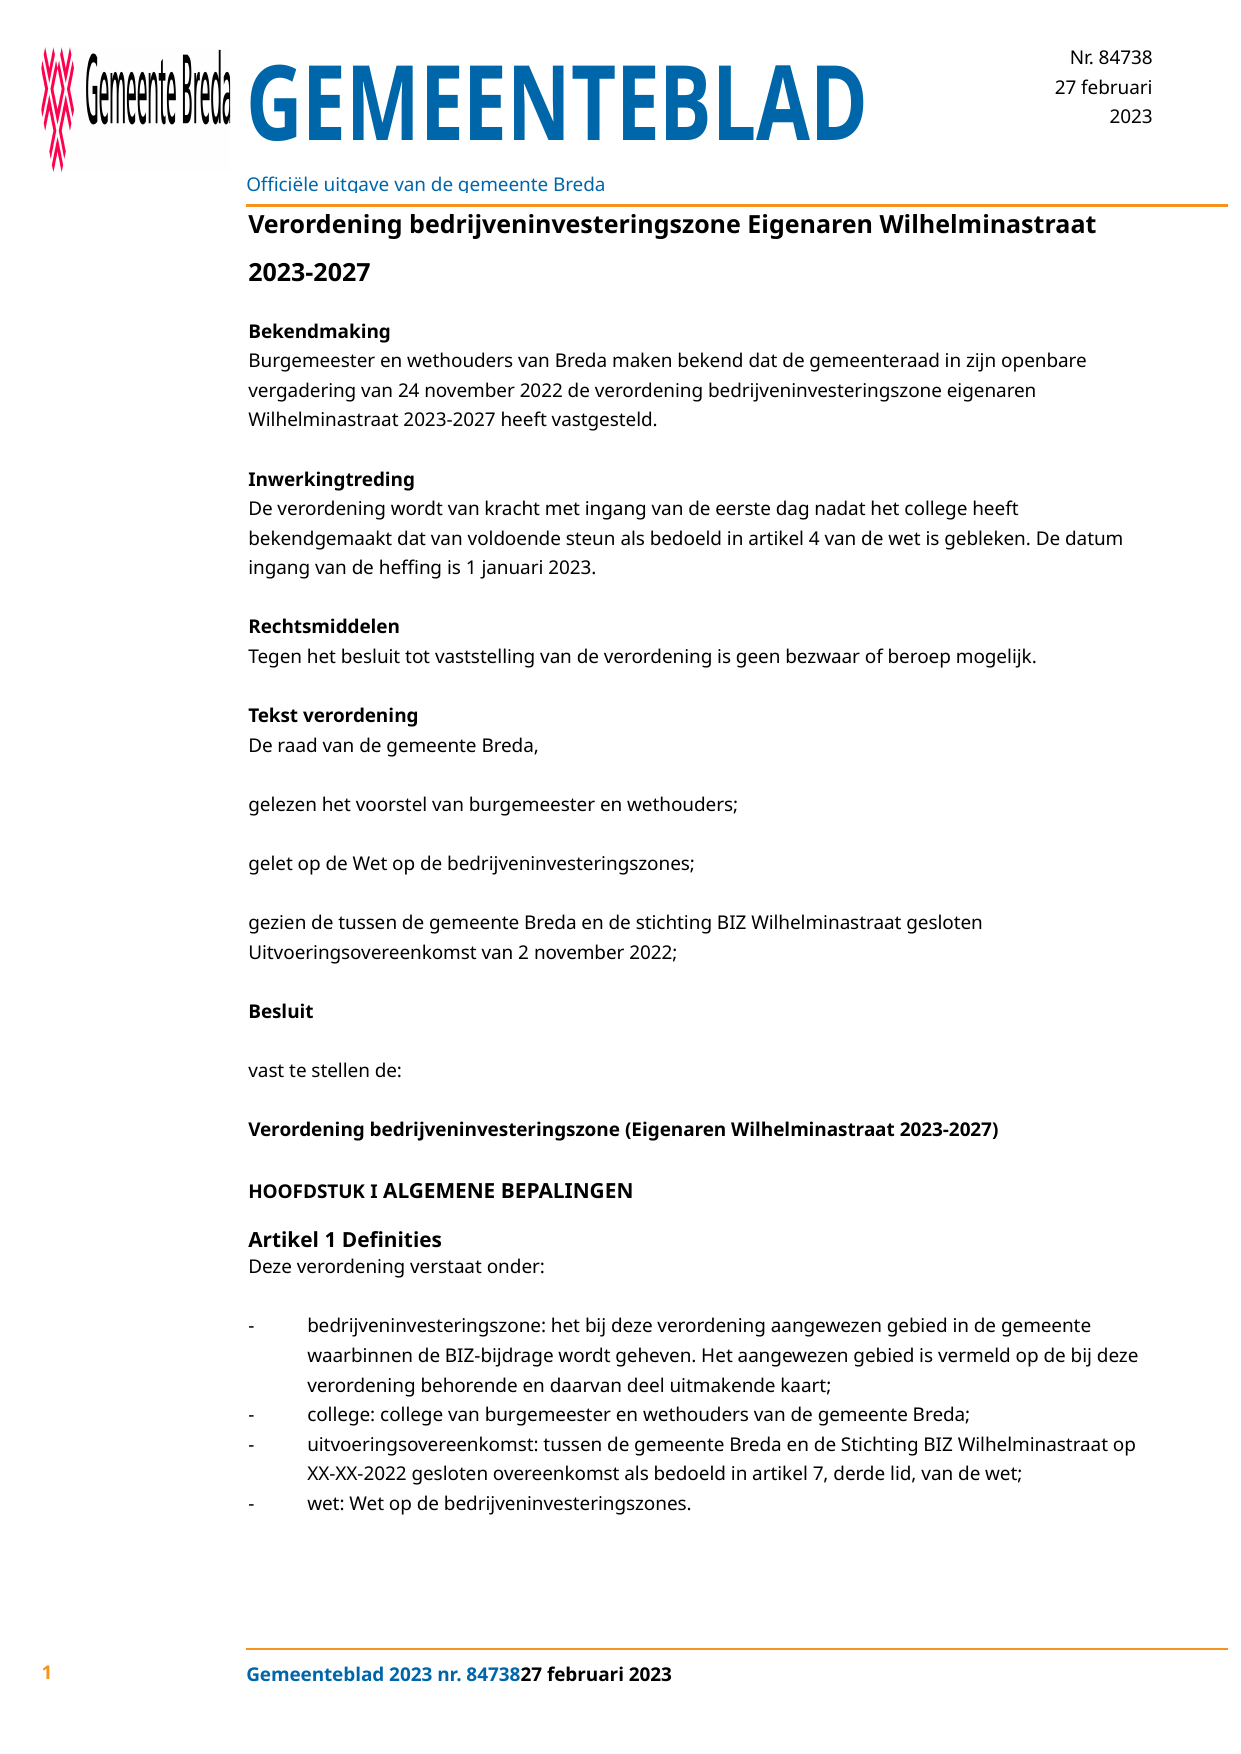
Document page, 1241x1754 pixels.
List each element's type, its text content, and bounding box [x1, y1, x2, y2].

picture [41, 47, 231, 172]
text gezien de tussen de gemeente Breda en de stichting BIZ Wilhelminastraat gesloten Uitvoeringsovereenkomst van 2 november 2022; [248, 909, 1152, 965]
text gelet op de Wet op de bedrijveninvesteringszones; [248, 850, 1152, 876]
text Burgemeester en wethouders van Breda maken bekend dat de gemeenteraad in zijn openbare vergadering van 24 november 2022 de verordening bedrijveninvesteringszone eigenaren Wilhelminastraat 2023-2027 heeft vastgesteld. [248, 347, 1152, 432]
text Tegen het besluit tot vaststelling van de verordening is geen bezwaar of beroep mogelijk. [248, 643, 1152, 669]
text Tekst verordening [248, 702, 1152, 728]
text Deze verordening verstaat onder: [248, 1253, 1152, 1279]
text De verordening wordt van kracht met ingang van de eerste dag nadat het college heeft bekendgemaakt dat van voldoende steun als bedoeld in artikel 4 van de wet is gebleken. De datum ingang van de heffing is 1 januari 2023. [248, 495, 1152, 580]
text Rechtsmiddelen [248, 614, 1152, 639]
text Inwerkingtreding [248, 466, 1152, 492]
text Besluit [248, 998, 1152, 1024]
list college: college van burgemeester en wethouders van de gemeente Breda; [248, 1401, 1152, 1427]
list uitvoeringsovereenkomst: tussen de gemeente Breda en de Stichting BIZ Wilhelminastraat op XX-XX-2022 gesloten overeenkomst als bedoeld in artikel 7, derde lid, van de wet; [248, 1431, 1152, 1486]
text HOOFDSTUK I ALGEMENE BEPALINGEN [248, 1176, 1152, 1204]
text vast te stellen de: [248, 1057, 1152, 1083]
list bedrijveninvesteringszone: het bij deze verordening aangewezen gebied in de gemeente waarbinnen de BIZ-bijdrage wordt geheven. Het aangewezen gebied is vermeld op de bij deze verordening behorende en daarvan deel uitmakende kaart; [248, 1313, 1152, 1398]
text Artikel 1 Definities [248, 1225, 1152, 1253]
text De raad van de gemeente Breda, [248, 732, 1152, 758]
text Bekendmaking [248, 318, 1152, 344]
list wet: Wet op de bedrijveninvesteringszones. [248, 1490, 1152, 1516]
text Verordening bedrijveninvesteringszone Eigenaren Wilhelminastraat 2023-2027 [248, 207, 1152, 288]
text Verordening bedrijveninvesteringszone (Eigenaren Wilhelminastraat 2023-2027) [248, 1117, 1152, 1142]
text gelezen het voorstel van burgemeester en wethouders; [248, 791, 1152, 817]
